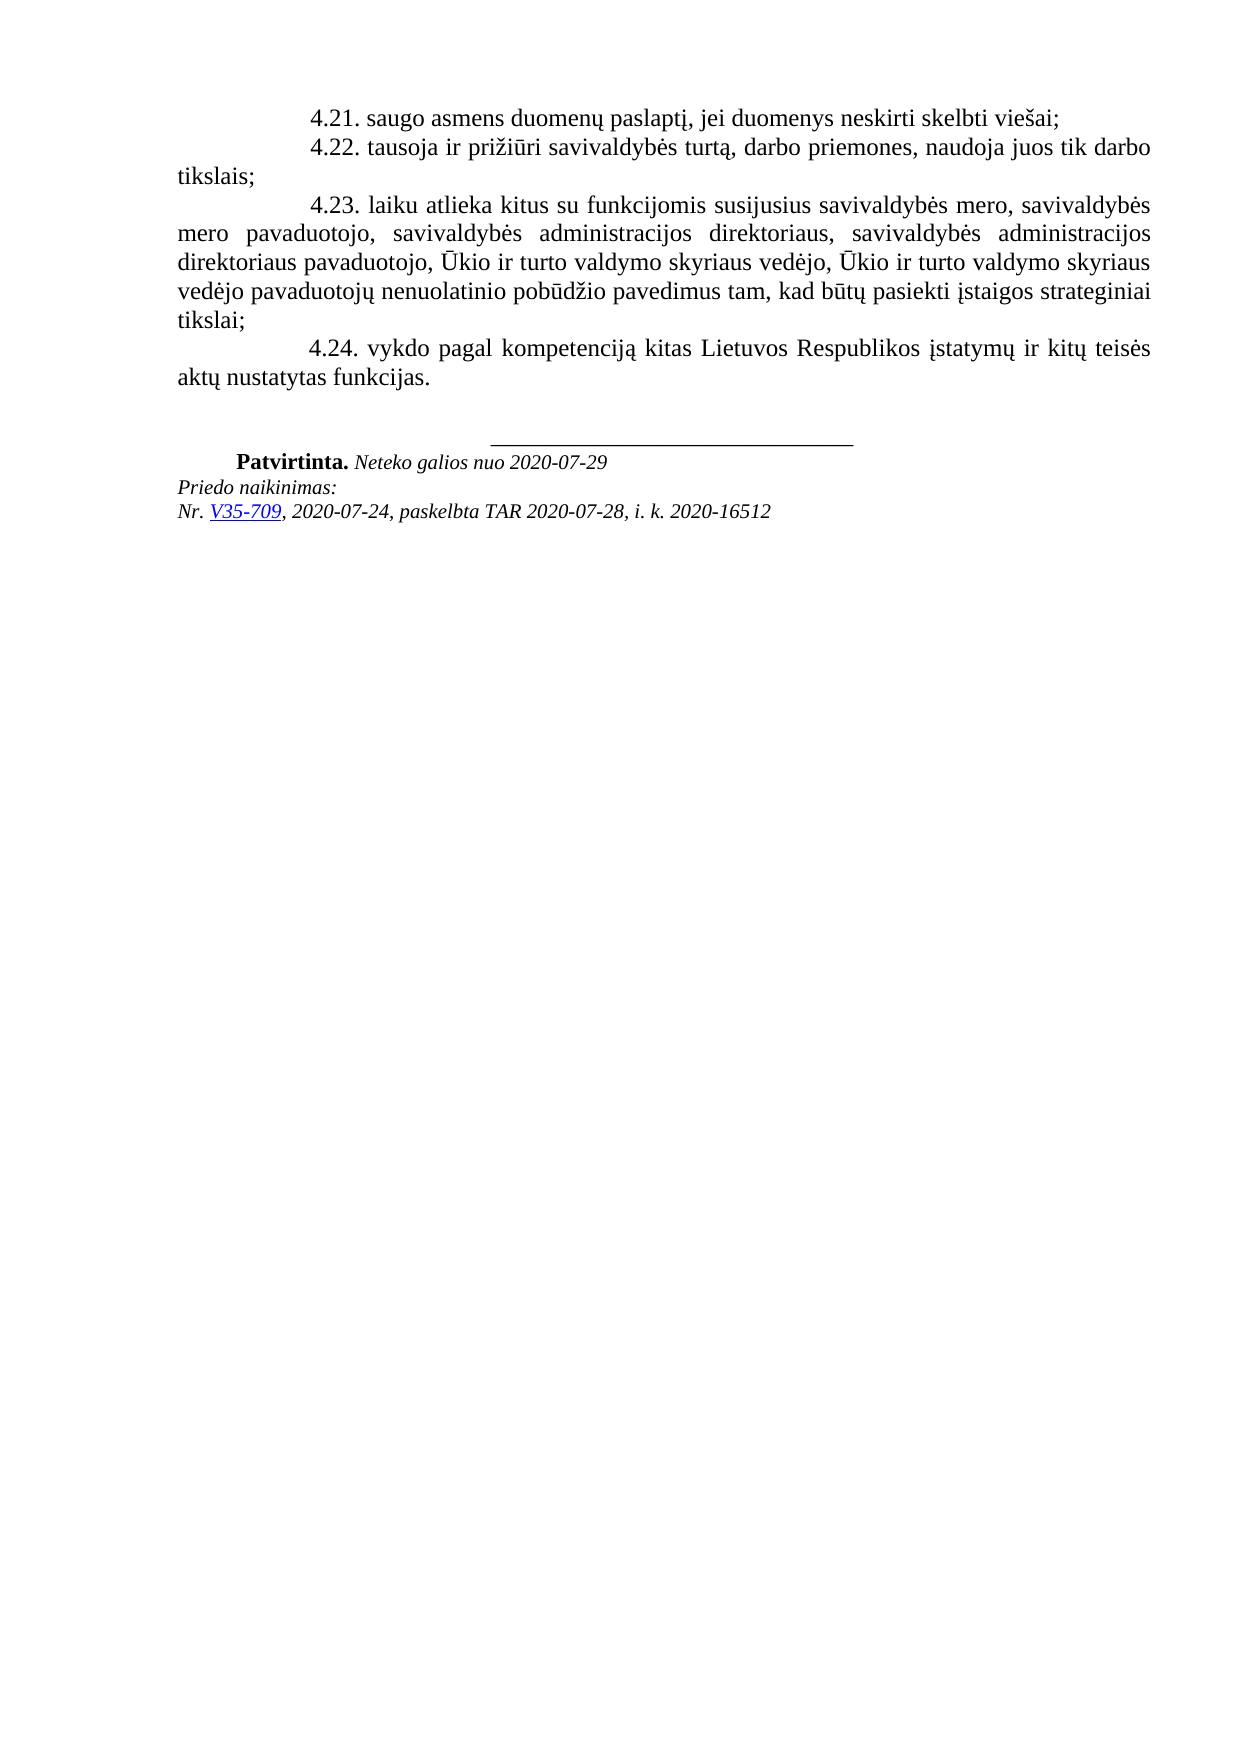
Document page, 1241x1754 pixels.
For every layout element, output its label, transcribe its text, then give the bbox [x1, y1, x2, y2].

text Priedo naikinimas: [177, 475, 1152, 499]
text Nr. V35-709, 2020-07-24, paskelbta TAR 2020-07-28, i. k. 2020-16512 [177, 499, 1152, 523]
text 4.22. tausoja ir prižiūri savivaldybės turtą, darbo priemones, naudoja juos tik darbo tikslais; [177, 132, 1152, 190]
text Patvirtinta. Neteko galios nuo 2020-07-29 [177, 448, 1152, 475]
text _____________________________ [177, 420, 1167, 448]
text 4.23. laiku atlieka kitus su funkcijomis susijusius savivaldybės mero, savivaldybės mero pavaduotojo, savivaldybės administracijos direktoriaus, savivaldybės administracijos direktoriaus pavaduotojo, Ūkio ir turto valdymo skyriaus vedėjo, Ūkio ir turto valdymo skyriaus vedėjo pavaduotojų nenuolatinio pobūdžio pavedimus tam, kad būtų pasiekti įstaigos strateginiai tikslai; [177, 190, 1152, 333]
text 4.21. saugo asmens duomenų paslaptį, jei duomenys neskirti skelbti viešai; [177, 103, 1167, 132]
text 4.24. vykdo pagal kompetenciją kitas Lietuvos Respublikos įstatymų ir kitų teisės aktų nustatytas funkcijas. [177, 333, 1152, 391]
